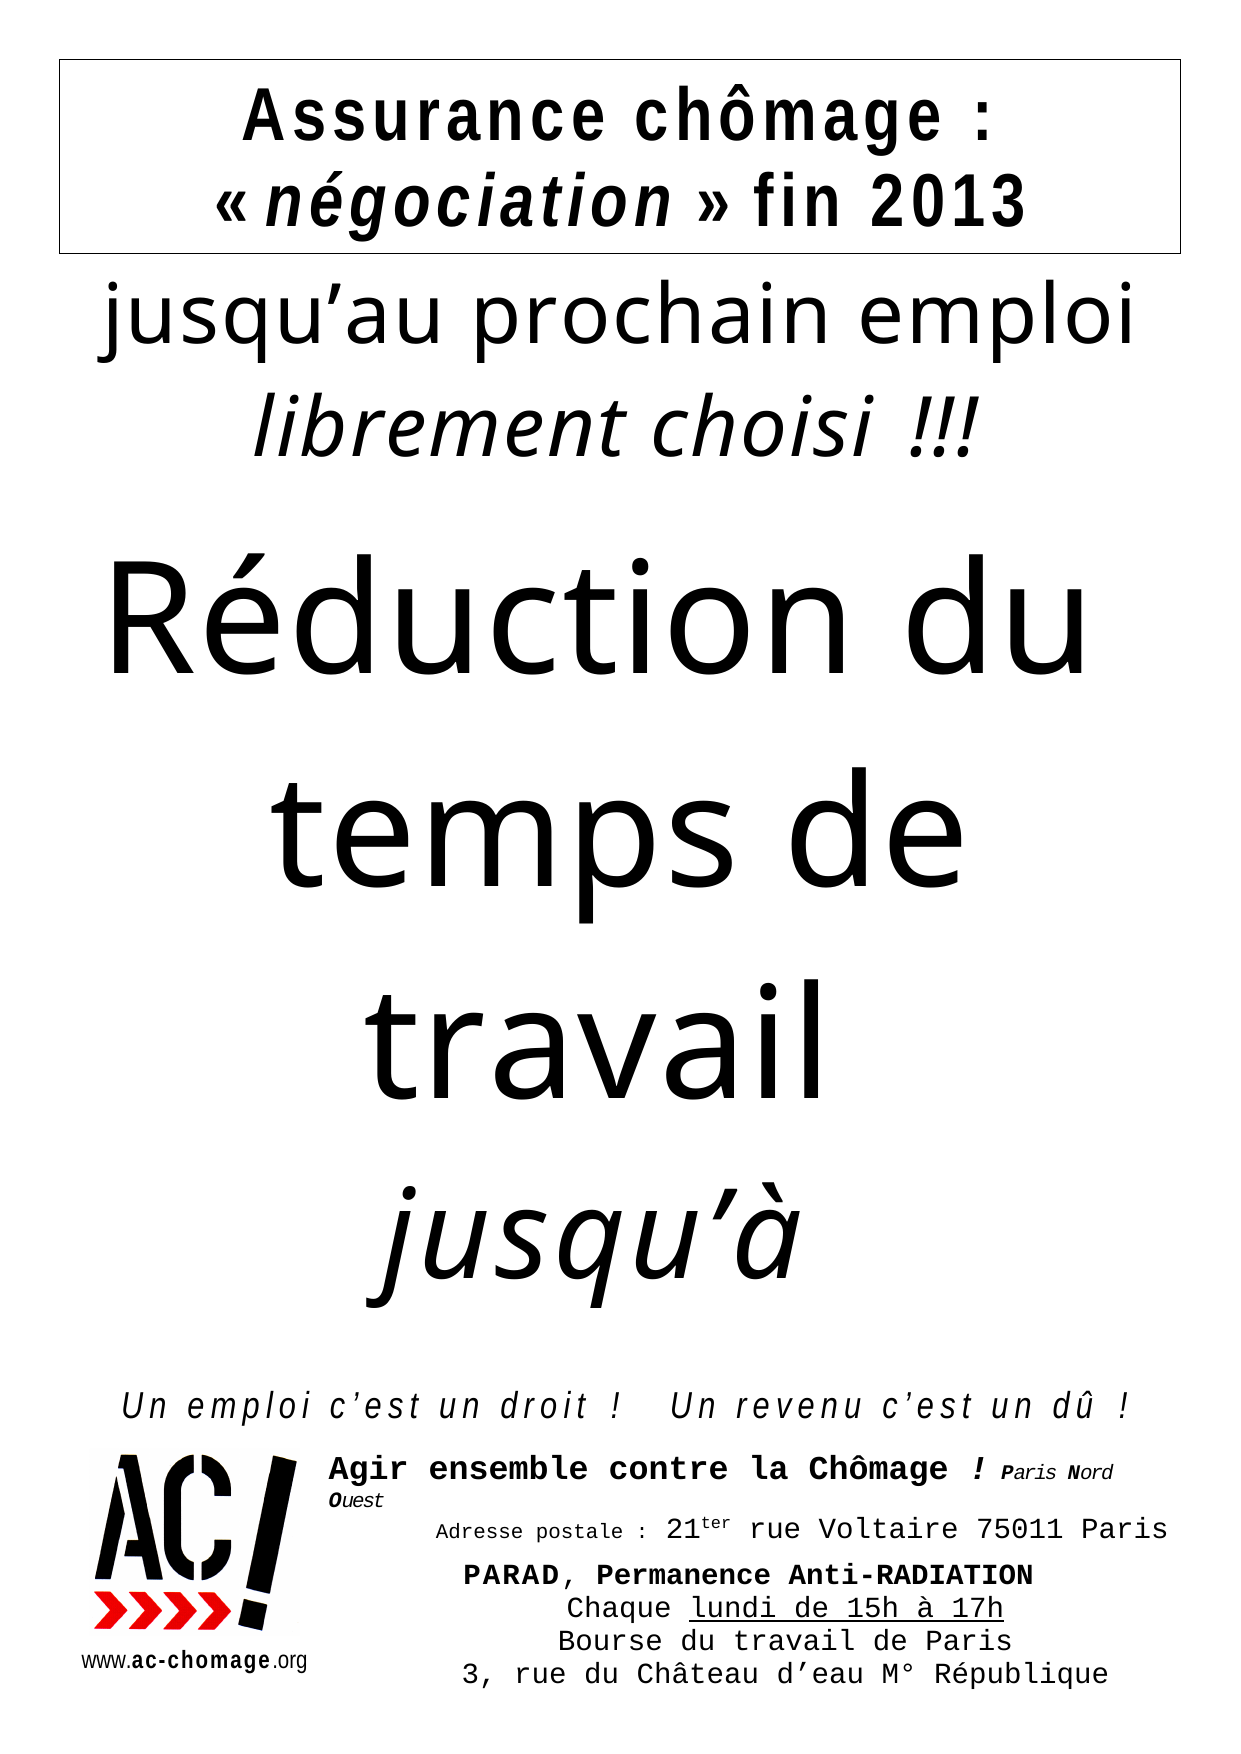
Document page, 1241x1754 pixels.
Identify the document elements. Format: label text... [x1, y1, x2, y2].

text Réduction du temps de travail jusqu’à [59, 506, 1181, 1315]
picture [89, 1448, 300, 1636]
text jusqu’au prochain emploi librement choisi !!! [59, 254, 1181, 481]
